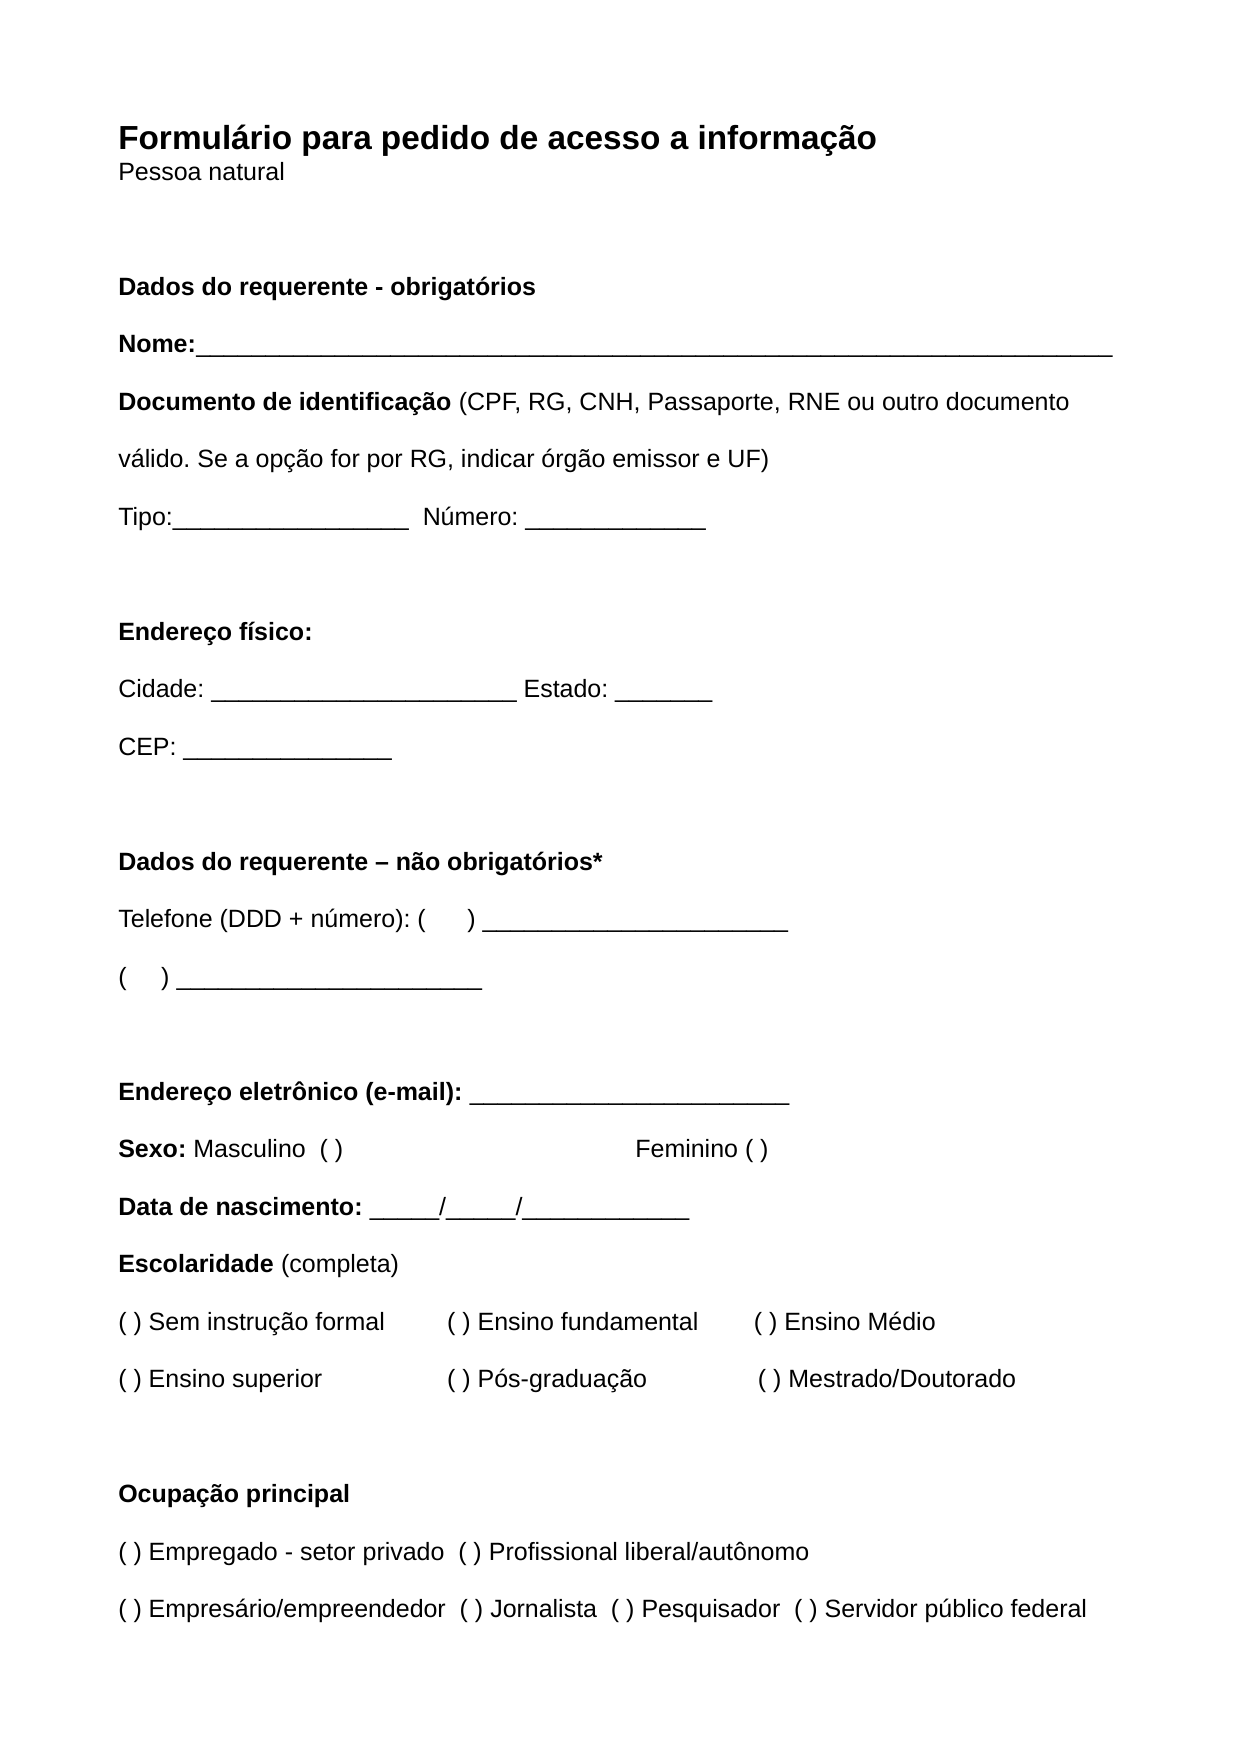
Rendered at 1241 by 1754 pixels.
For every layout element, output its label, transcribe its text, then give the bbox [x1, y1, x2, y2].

text Endereço físico: [118, 617, 1122, 645]
text Data de nascimento: _____/_____/____________ [118, 1192, 1122, 1220]
text ( ) Empresário/empreendedor ( ) Jornalista ( ) Pesquisador ( ) Servidor público federal [118, 1594, 1122, 1623]
text Dados do requerente - obrigatórios [118, 272, 1122, 300]
text ( ) Ensino superior ( ) Pós-graduação ( ) Mestrado/Doutorado [118, 1364, 1122, 1393]
text Dados do requerente – não obrigatórios* [118, 847, 1122, 875]
text ( ) ______________________ [118, 962, 1122, 990]
text Endereço eletrônico (e-mail): _______________________ [118, 1077, 1122, 1105]
text CEP: _______________ [118, 732, 1122, 760]
text Telefone (DDD + número): ( ) ______________________ [118, 904, 1122, 933]
text Pessoa natural [118, 157, 1122, 185]
text Sexo: Masculino ( ) Feminino ( ) [118, 1134, 1122, 1163]
text Tipo:_________________ Número: _____________ [118, 502, 1122, 530]
text Ocupação principal [118, 1479, 1122, 1508]
text ( ) Sem instrução formal ( ) Ensino fundamental ( ) Ensino Médio [118, 1307, 1122, 1335]
text Formulário para pedido de acesso a informação [118, 118, 1122, 157]
text ( ) Empregado - setor privado ( ) Profissional liberal/autônomo [118, 1537, 1122, 1565]
text Nome:__________________________________________________________________ [118, 329, 1122, 358]
text Documento de identificação (CPF, RG, CNH, Passaporte, RNE ou outro documento válido. Se a opção for por RG, indicar órgão emissor e UF) [118, 387, 1122, 473]
text Cidade: ______________________ Estado: _______ [118, 674, 1122, 703]
text Escolaridade (completa) [118, 1249, 1122, 1278]
